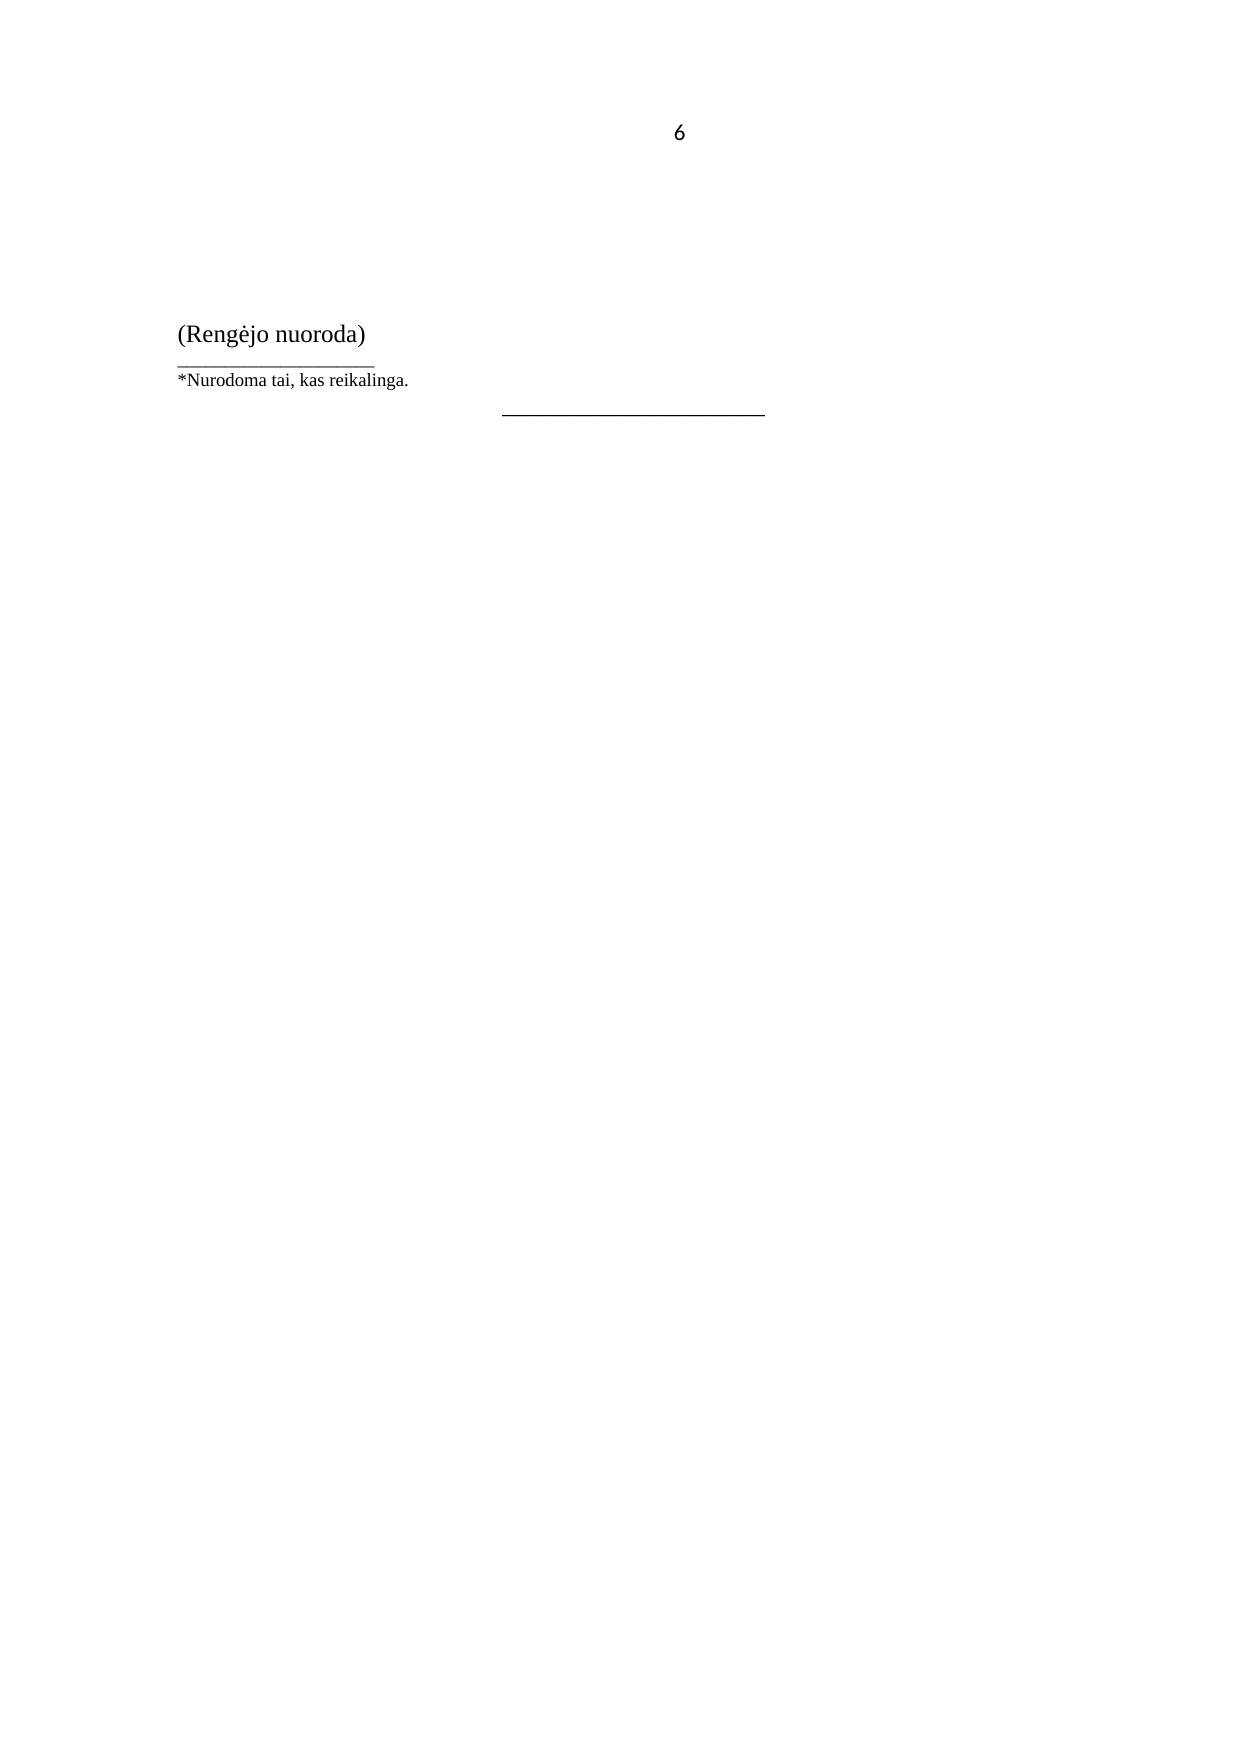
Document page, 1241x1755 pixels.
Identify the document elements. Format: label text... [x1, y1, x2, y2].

text _____________________ [177, 391, 1181, 419]
text _____________________ [177, 347, 1181, 369]
text *Nurodoma tai, kas reikalinga. [177, 369, 1181, 391]
text (Rengėjo nuoroda) [177, 319, 1181, 347]
